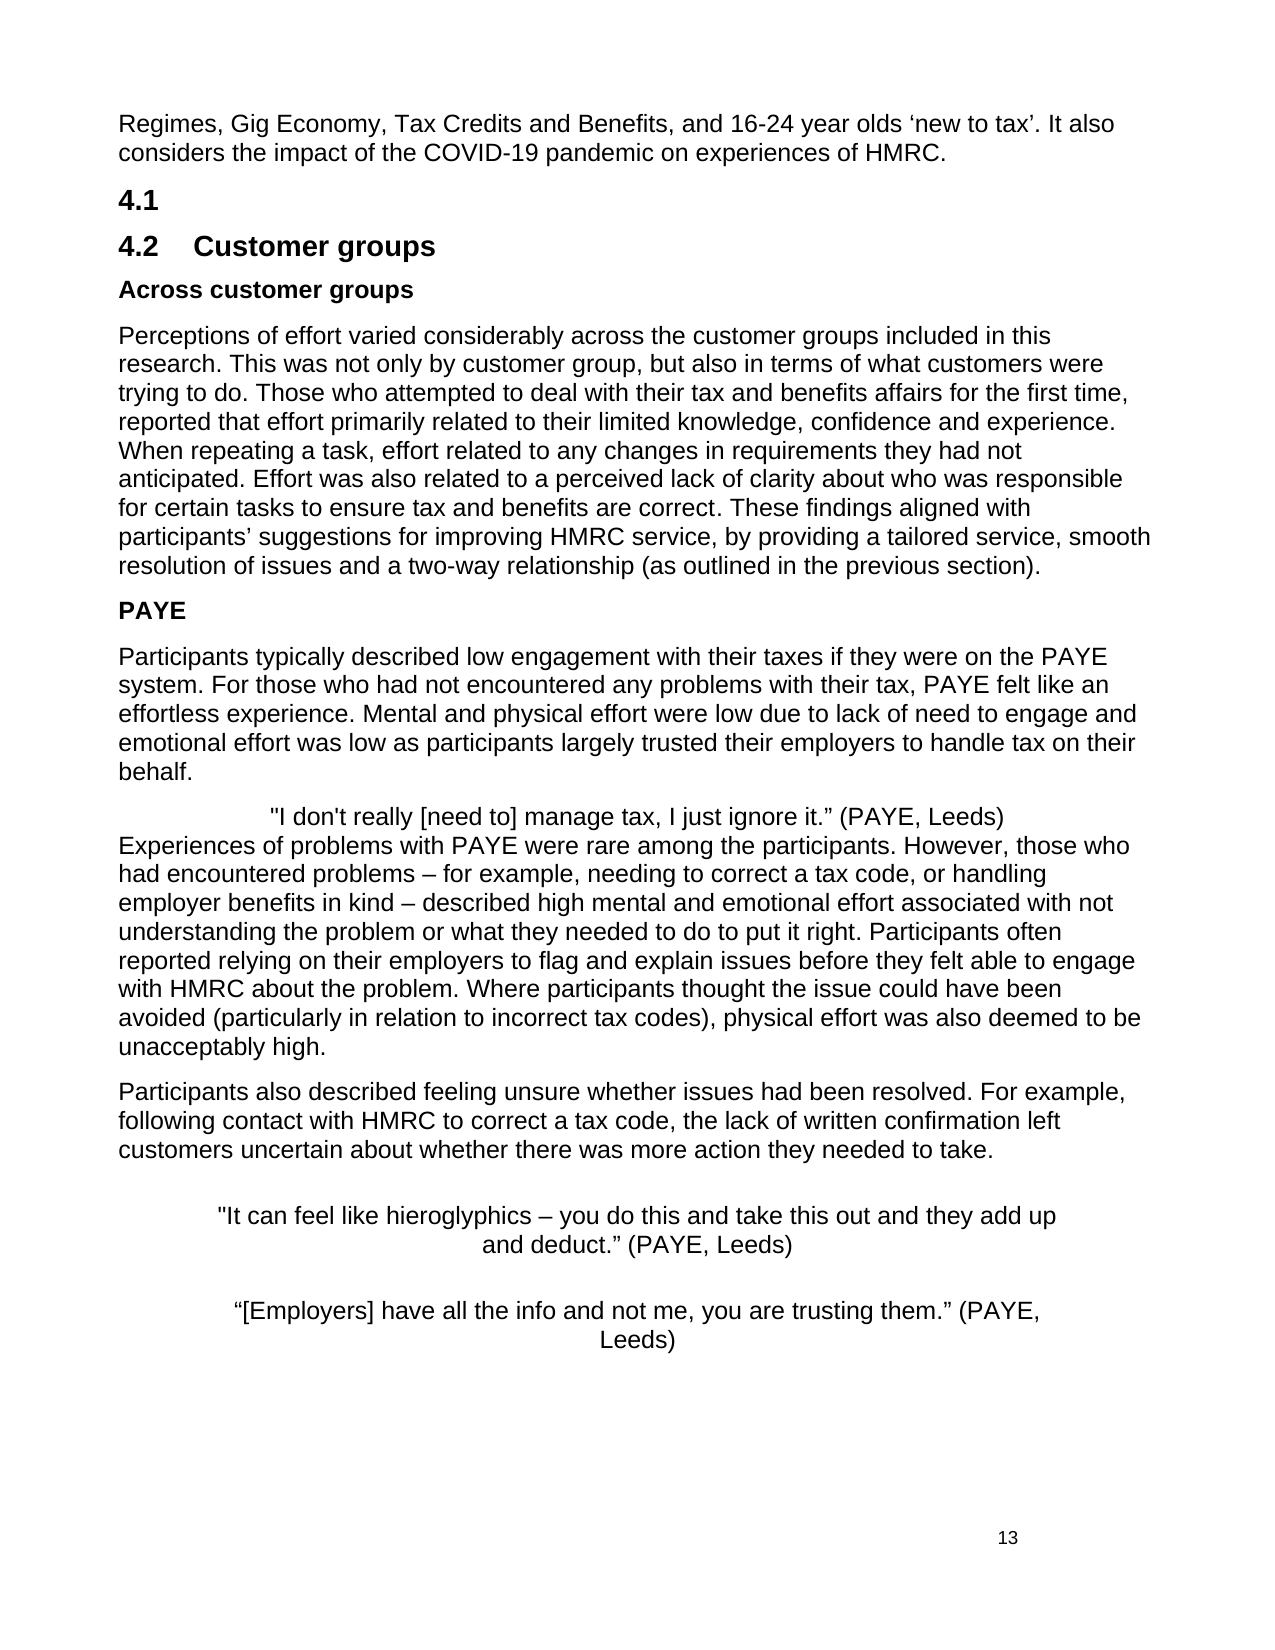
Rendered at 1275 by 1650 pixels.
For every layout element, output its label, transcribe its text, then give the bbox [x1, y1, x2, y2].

text Participants typically described low engagement with their taxes if they were on the PAYE system. For those who had not encountered any problems with their tax, PAYE felt like an effortless experience. Mental and physical effort were low due to lack of need to engage and emotional effort was low as participants largely trusted their employers to handle tax on their behalf. [118, 642, 1157, 785]
text Perceptions of effort varied considerably across the customer groups included in this research. This was not only by customer group, but also in terms of what customers were trying to do. Those who attempted to deal with their tax and benefits affairs for the first time, reported that effort primarily related to their limited knowledge, confidence and experience. When repeating a task, effort related to any changes in requirements they had not anticipated. Effort was also related to a perceived lack of clarity about who was responsible for certain tasks to ensure tax and benefits are correct. These findings aligned with participants’ suggestions for improving HMRC service, by providing a tailored service, smooth resolution of issues and a two-way relationship (as outlined in the previous section). [118, 321, 1157, 579]
text Participants also described feeling unsure whether issues had been resolved. For example, following contact with HMRC to correct a tax code, the lack of written confirmation left customers uncertain about whether there was more action they needed to take. [118, 1077, 1157, 1164]
text Across customer groups [118, 275, 1157, 304]
subtitle Customer groups [118, 229, 1157, 263]
text Experiences of problems with PAYE were rare among the participants. However, those who had encountered problems – for example, needing to correct a tax code, or handling employer benefits in kind – described high mental and emotional effort associated with not understanding the problem or what they needed to do to put it right. Participants often reported relying on their employers to flag and explain issues before they felt able to engage with HMRC about the problem. Where participants thought the issue could have been avoided (particularly in relation to incorrect tax codes), physical effort was also deemed to be unacceptably high. [118, 831, 1157, 1061]
text "I don't really [need to] manage tax, I just ignore it.” (PAYE, Leeds) [208, 802, 1067, 831]
text Regimes, Gig Economy, Tax Credits and Benefits, and 16-24 year olds ‘new to tax’. It also considers the impact of the COVID-19 pandemic on experiences of HMRC. [118, 109, 1157, 167]
text "It can feel like hieroglyphics – you do this and take this out and they add up and deduct.” (PAYE, Leeds) [208, 1201, 1067, 1259]
text “[Employers] have all the info and not me, you are trusting them.” (PAYE, Leeds) [208, 1296, 1067, 1354]
text PAYE [118, 596, 1157, 625]
